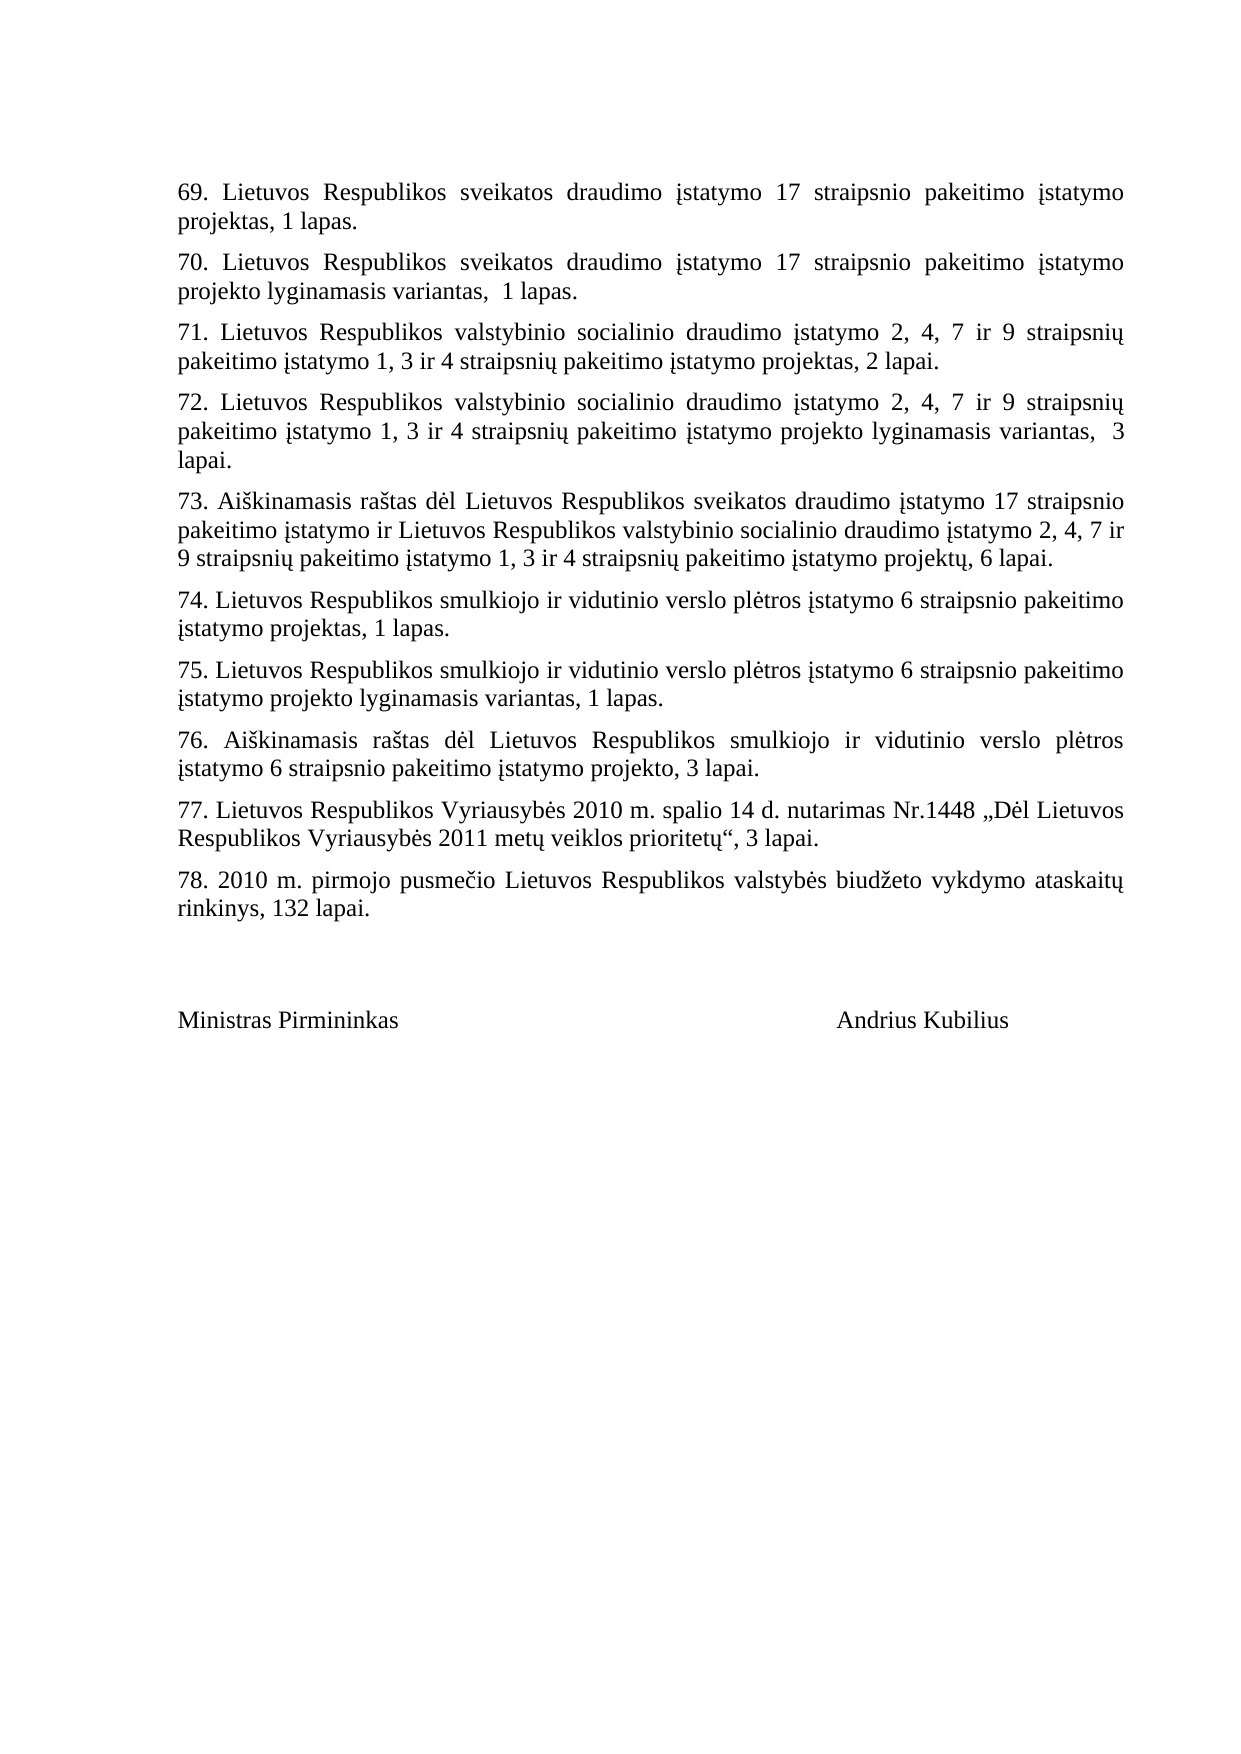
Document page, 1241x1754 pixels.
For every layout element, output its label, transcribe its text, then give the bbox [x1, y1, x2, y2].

text 76. Aiškinamasis raštas dėl Lietuvos Respublikos smulkiojo ir vidutinio verslo plėtros įstatymo 6 straipsnio pakeitimo įstatymo projekto, 3 lapai. [177, 725, 1125, 782]
text 77. Lietuvos Respublikos Vyriausybės 2010 m. spalio 14 d. nutarimas Nr.1448 „Dėl Lietuvos Respublikos Vyriausybės 2011 metų veiklos prioritetų“, 3 lapai. [177, 795, 1125, 852]
text 75. Lietuvos Respublikos smulkiojo ir vidutinio verslo plėtros įstatymo 6 straipsnio pakeitimo įstatymo projekto lyginamasis variantas, 1 lapas. [177, 655, 1125, 712]
text 72. Lietuvos Respublikos valstybinio socialinio draudimo įstatymo 2, 4, 7 ir 9 straipsnių pakeitimo įstatymo 1, 3 ir 4 straipsnių pakeitimo įstatymo projekto lyginamasis variantas, 3 lapai. [177, 387, 1125, 473]
text 69. Lietuvos Respublikos sveikatos draudimo įstatymo 17 straipsnio pakeitimo įstatymo projektas, 1 lapas. [177, 177, 1125, 235]
text 73. Aiškinamasis raštas dėl Lietuvos Respublikos sveikatos draudimo įstatymo 17 straipsnio pakeitimo įstatymo ir Lietuvos Respublikos valstybinio socialinio draudimo įstatymo 2, 4, 7 ir 9 straipsnių pakeitimo įstatymo 1, 3 ir 4 straipsnių pakeitimo įstatymo projektų, 6 lapai. [177, 486, 1125, 572]
text 78. 2010 m. pirmojo pusmečio Lietuvos Respublikos valstybės biudžeto vykdymo ataskaitų rinkinys, 132 lapai. [177, 865, 1125, 922]
text 74. Lietuvos Respublikos smulkiojo ir vidutinio verslo plėtros įstatymo 6 straipsnio pakeitimo įstatymo projektas, 1 lapas. [177, 585, 1125, 642]
text Ministras Pirmininkas Andrius Kubilius [177, 1005, 1125, 1062]
text 71. Lietuvos Respublikos valstybinio socialinio draudimo įstatymo 2, 4, 7 ir 9 straipsnių pakeitimo įstatymo 1, 3 ir 4 straipsnių pakeitimo įstatymo projektas, 2 lapai. [177, 317, 1125, 375]
text 70. Lietuvos Respublikos sveikatos draudimo įstatymo 17 straipsnio pakeitimo įstatymo projekto lyginamasis variantas, 1 lapas. [177, 247, 1125, 305]
